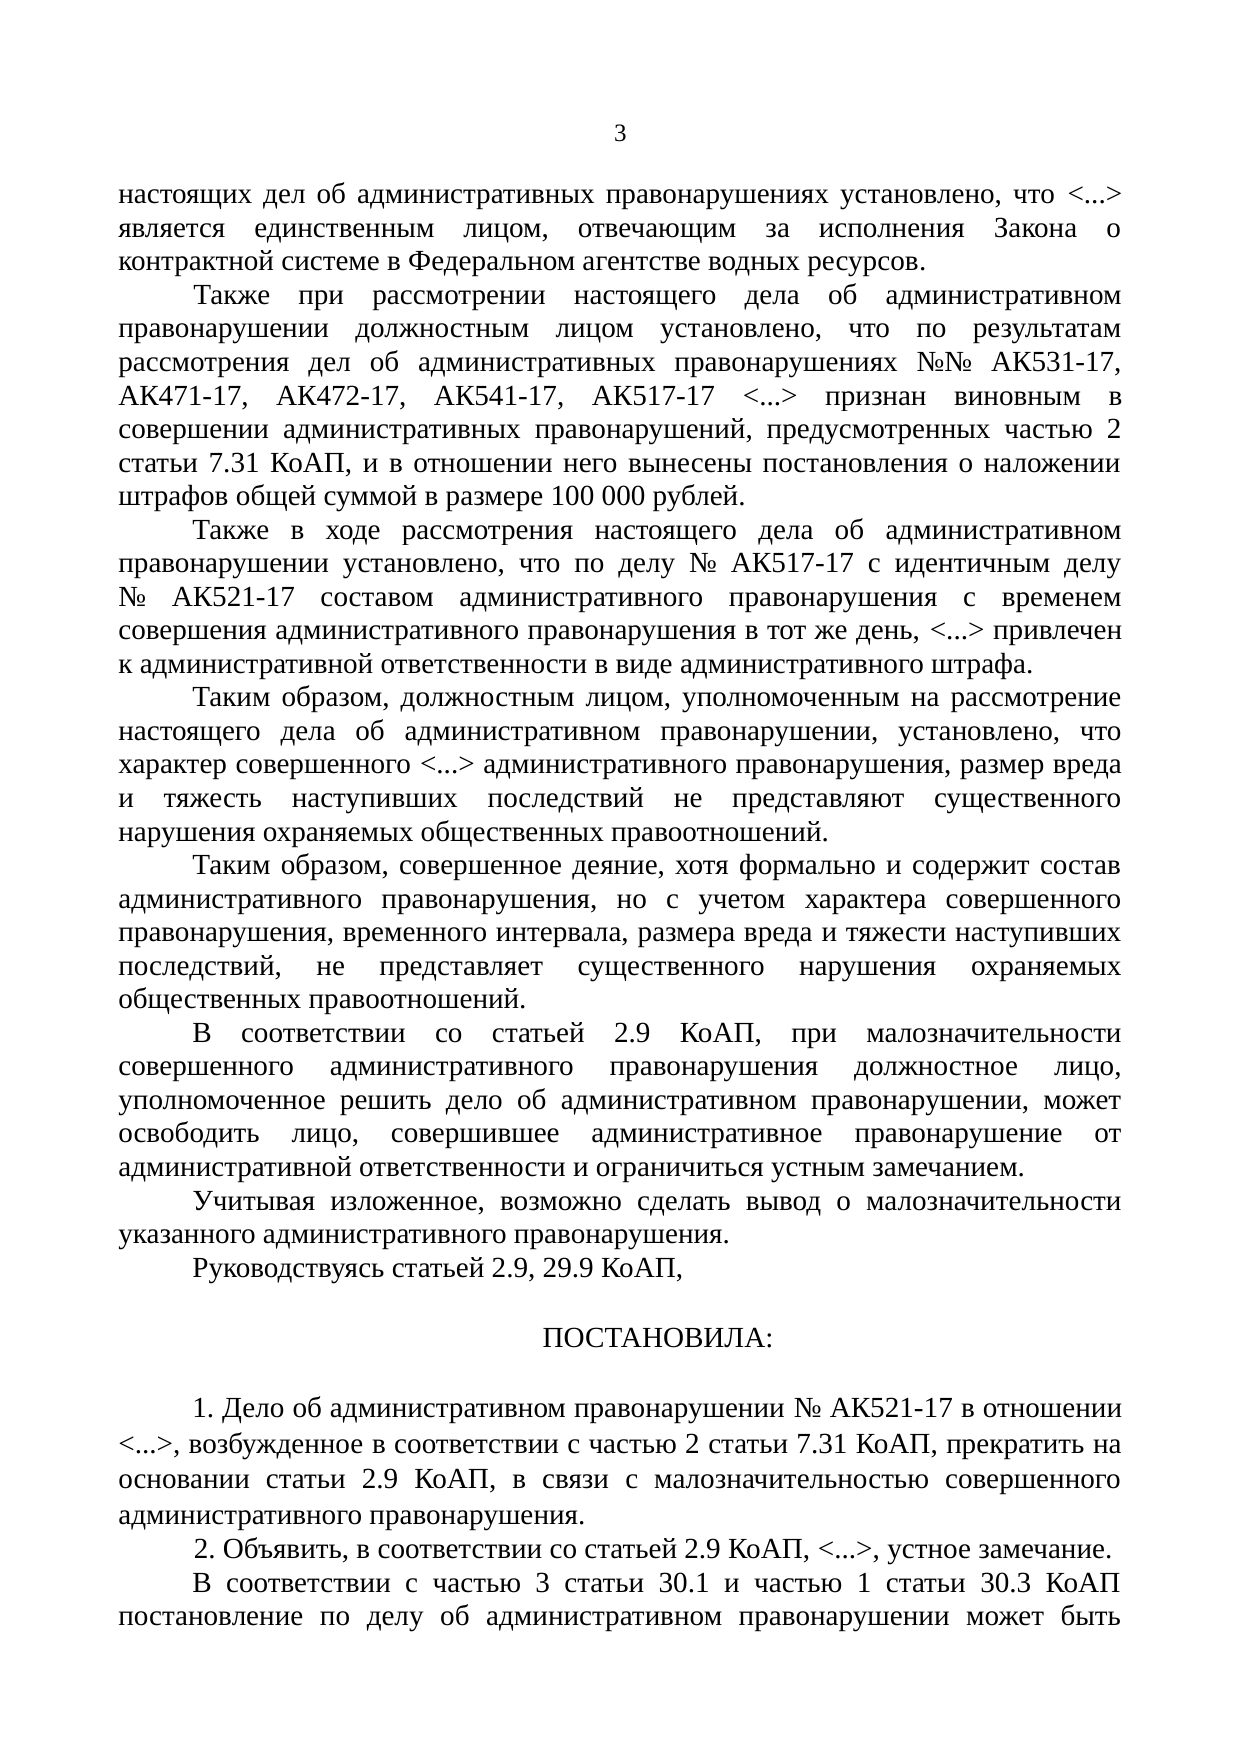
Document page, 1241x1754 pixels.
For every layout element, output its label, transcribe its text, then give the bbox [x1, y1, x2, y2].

text Учитывая изложенное, возможно сделать вывод о малозначительности указанного административного правонарушения. [118, 1183, 1122, 1250]
text настоящих дел об административных правонарушениях установлено, что <...> является единственным лицом, отвечающим за исполнения Закона о контрактной системе в Федеральном агентстве водных ресурсов. [118, 176, 1122, 277]
text В соответствии с частью 3 статьи 30.1 и частью 1 статьи 30.3 КоАП постановление по делу об административном правонарушении может быть [118, 1565, 1122, 1632]
text Таким образом, совершенное деяние, хотя формально и содержит состав административного правонарушения, но с учетом характера совершенного правонарушения, временного интервала, размера вреда и тяжести наступивших последствий, не представляет существенного нарушения охраняемых общественных правоотношений. [118, 847, 1122, 1015]
text Также в ходе рассмотрения настоящего дела об административном правонарушении установлено, что по делу № АК517-17 с идентичным делу № АК521-17 составом административного правонарушения с временем совершения административного правонарушения в тот же день, <...> привлечен к административной ответственности в виде административного штрафа. [118, 512, 1122, 679]
text В соответствии со статьей 2.9 КоАП, при малозначительности совершенного административного правонарушения должностное лицо, уполномоченное решить дело об административном правонарушении, может освободить лицо, совершившее административное правонарушение от административной ответственности и ограничиться устным замечанием. [118, 1015, 1122, 1183]
text Также при рассмотрении настоящего дела об административном правонарушении должностным лицом установлено, что по результатам рассмотрения дел об административных правонарушениях №№ АК531-17, АК471-17, АК472-17, АК541-17, АК517-17 <...> признан виновным в совершении административных правонарушений, предусмотренных частью 2 статьи 7.31 КоАП, и в отношении него вынесены постановления о наложении штрафов общей суммой в размере 100 000 рублей. [118, 277, 1122, 512]
text ПОСТАНОВИЛА: [118, 1319, 1122, 1354]
text 1. Дело об административном правонарушении № АК521-17 в отношении <...>, возбужденное в соответствии с частью 2 статьи 7.31 КоАП, прекратить на основании статьи 2.9 КоАП, в связи с малозначительностью совершенного административного правонарушения. [118, 1389, 1122, 1531]
text 2. Объявить, в соответствии со статьей 2.9 КоАП, <...>, устное замечание. [120, 1531, 1122, 1565]
text Руководствуясь статьей 2.9, 29.9 КоАП, [118, 1250, 1122, 1283]
text Таким образом, должностным лицом, уполномоченным на рассмотрение настоящего дела об административном правонарушении, установлено, что характер совершенного <...> административного правонарушения, размер вреда и тяжесть наступивших последствий не представляют существенного нарушения охраняемых общественных правоотношений. [118, 679, 1122, 847]
